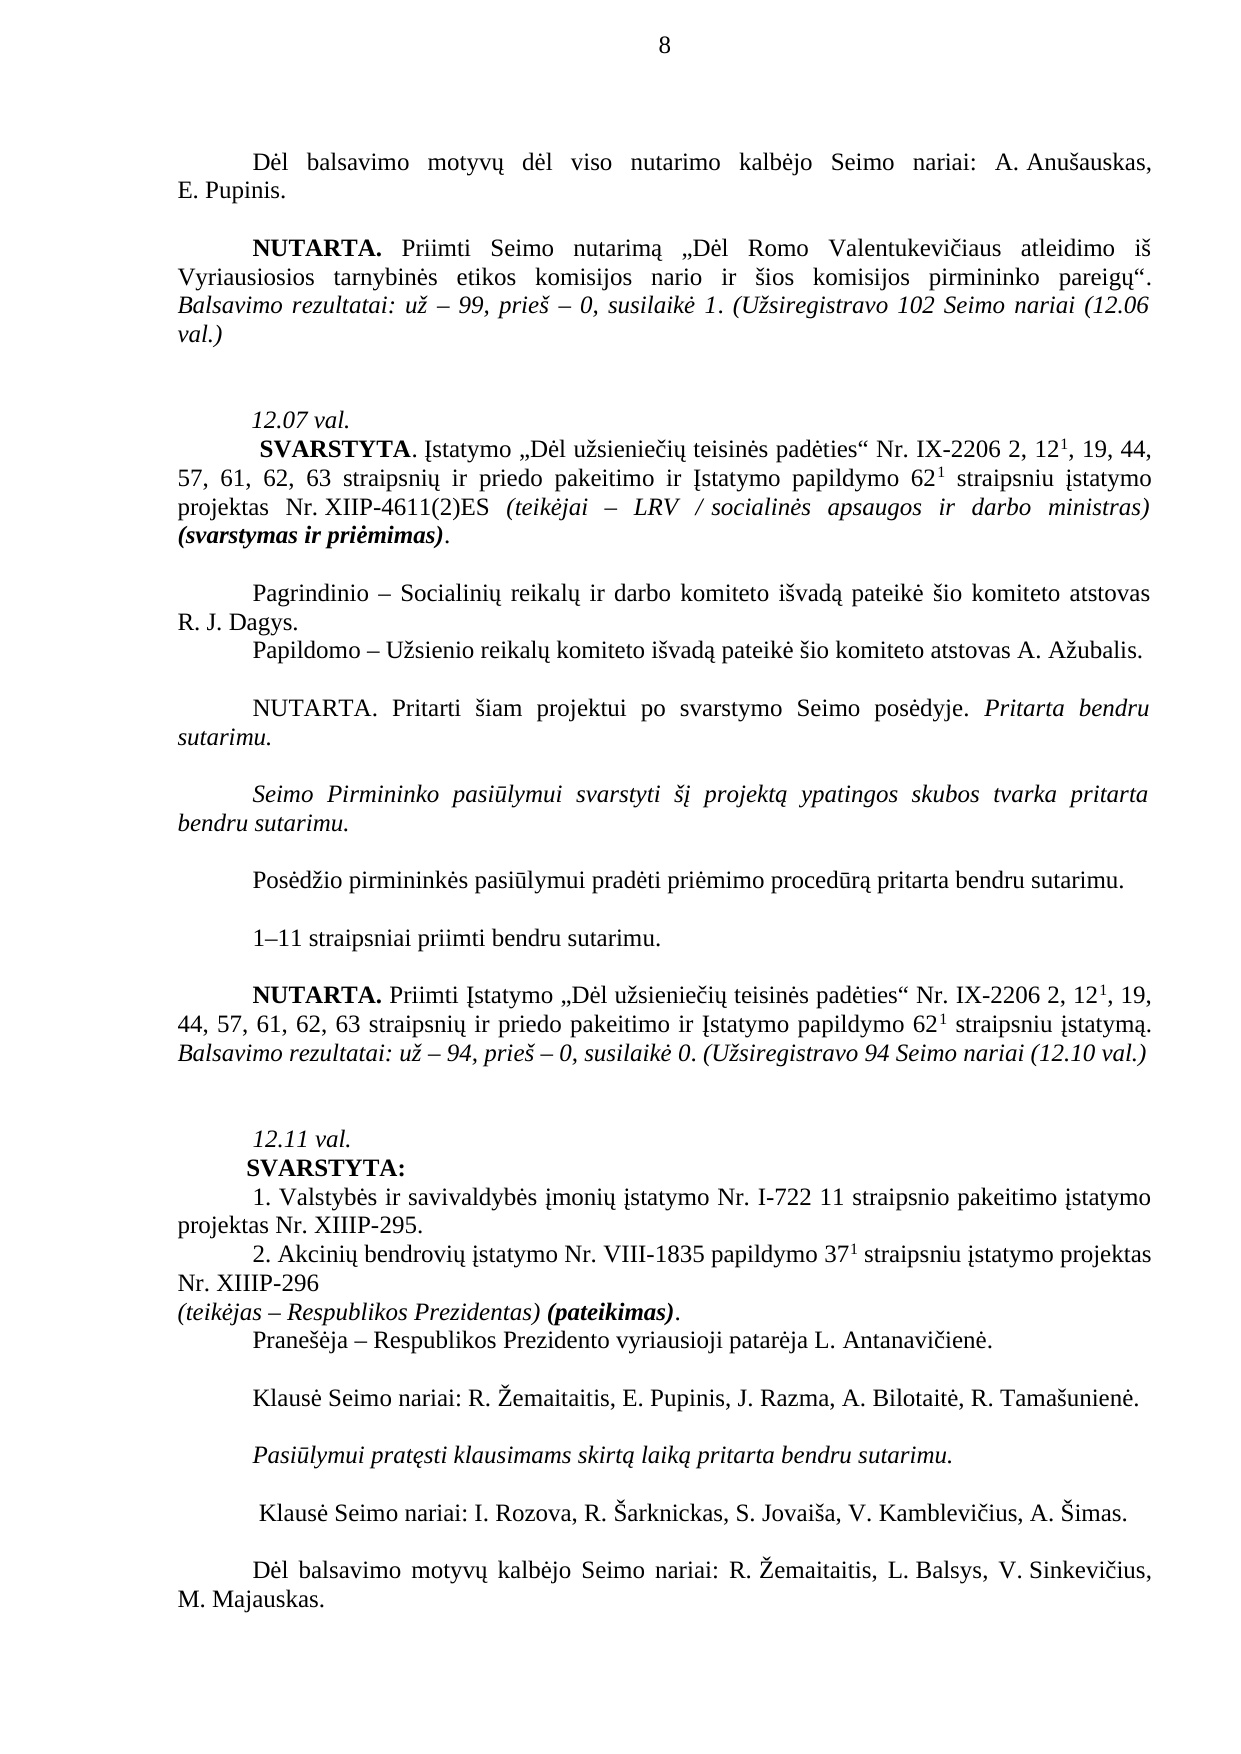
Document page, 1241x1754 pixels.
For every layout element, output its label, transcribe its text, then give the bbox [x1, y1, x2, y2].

text Dėl balsavimo motyvų kalbėjo Seimo nariai: R. Žemaitaitis, L. Balsys, V. Sinkevičius, M. Majauskas. [177, 1556, 1152, 1613]
text 12.07 val. [177, 406, 1152, 434]
text 1. Valstybės ir savivaldybės įmonių įstatymo Nr. I-722 11 straipsnio pakeitimo įstatymo projektas Nr. XIIIP-295. [177, 1182, 1152, 1239]
text 1–11 straipsniai priimti bendru sutarimu. [177, 923, 1152, 952]
text Klausė Seimo nariai: I. Rozova, R. Šarknickas, S. Jovaiša, V. Kamblevičius, A. Šimas. [177, 1498, 1152, 1527]
text NUTARTA. Priimti Įstatymo „Dėl užsieniečių teisinės padėties“ Nr. IX-2206 2, 121, 19, 44, 57, 61, 62, 63 straipsnių ir priedo pakeitimo ir Įstatymo papildymo 621 straipsniu įstatymą. Balsavimo rezultatai: už – 94, prieš – 0, susilaikė 0. (Užsiregistravo 94 Seimo nariai (12.10 val.) [177, 981, 1152, 1067]
text 12.11 val. [177, 1124, 1152, 1153]
text (teikėjas – Respublikos Prezidentas) (pateikimas). [177, 1297, 1152, 1326]
text Klausė Seimo nariai: R. Žemaitaitis, E. Pupinis, J. Razma, A. Bilotaitė, R. Tamašunienė. [177, 1383, 1152, 1412]
text 2. Akcinių bendrovių įstatymo Nr. VIII-1835 papildymo 371 straipsniu įstatymo projektas Nr. XIIIP-296 [177, 1239, 1152, 1297]
text Pasiūlymui pratęsti klausimams skirtą laiką pritarta bendru sutarimu. [177, 1441, 1152, 1469]
text Papildomo – Užsienio reikalų komiteto išvadą pateikė šio komiteto atstovas A. Ažubalis. [177, 636, 1152, 664]
text Pranešėja – Respublikos Prezidento vyriausioji patarėja L. Antanavičienė. [177, 1326, 1152, 1354]
text SVARSTYTA: [177, 1153, 1152, 1182]
text Pagrindinio – Socialinių reikalų ir darbo komiteto išvadą pateikė šio komiteto atstovas R. J. Dagys. [177, 578, 1152, 636]
text Seimo Pirmininko pasiūlymui svarstyti šį projektą ypatingos skubos tvarka pritarta bendru sutarimu. [177, 779, 1152, 837]
text SVARSTYTA. Įstatymo „Dėl užsieniečių teisinės padėties“ Nr. IX-2206 2, 121, 19, 44, 57, 61, 62, 63 straipsnių ir priedo pakeitimo ir Įstatymo papildymo 621 straipsniu įstatymo projektas Nr. XIIP-4611(2)ES (teikėjai – LRV / socialinės apsaugos ir darbo ministras) (svarstymas ir priėmimas). [177, 434, 1152, 549]
text NUTARTA. Priimti Seimo nutarimą „Dėl Romo Valentukevičiaus atleidimo iš Vyriausiosios tarnybinės etikos komisijos nario ir šios komisijos pirmininko pareigų“. Balsavimo rezultatai: už – 99, prieš – 0, susilaikė 1. (Užsiregistravo 102 Seimo nariai (12.06 val.) [177, 233, 1152, 348]
text Dėl balsavimo motyvų dėl viso nutarimo kalbėjo Seimo nariai: A. Anušauskas, E. Pupinis. [177, 147, 1152, 204]
text Posėdžio pirmininkės pasiūlymui pradėti priėmimo procedūrą pritarta bendru sutarimu. [177, 866, 1152, 894]
text NUTARTA. Pritarti šiam projektui po svarstymo Seimo posėdyje. Pritarta bendru sutarimu. [177, 693, 1152, 751]
